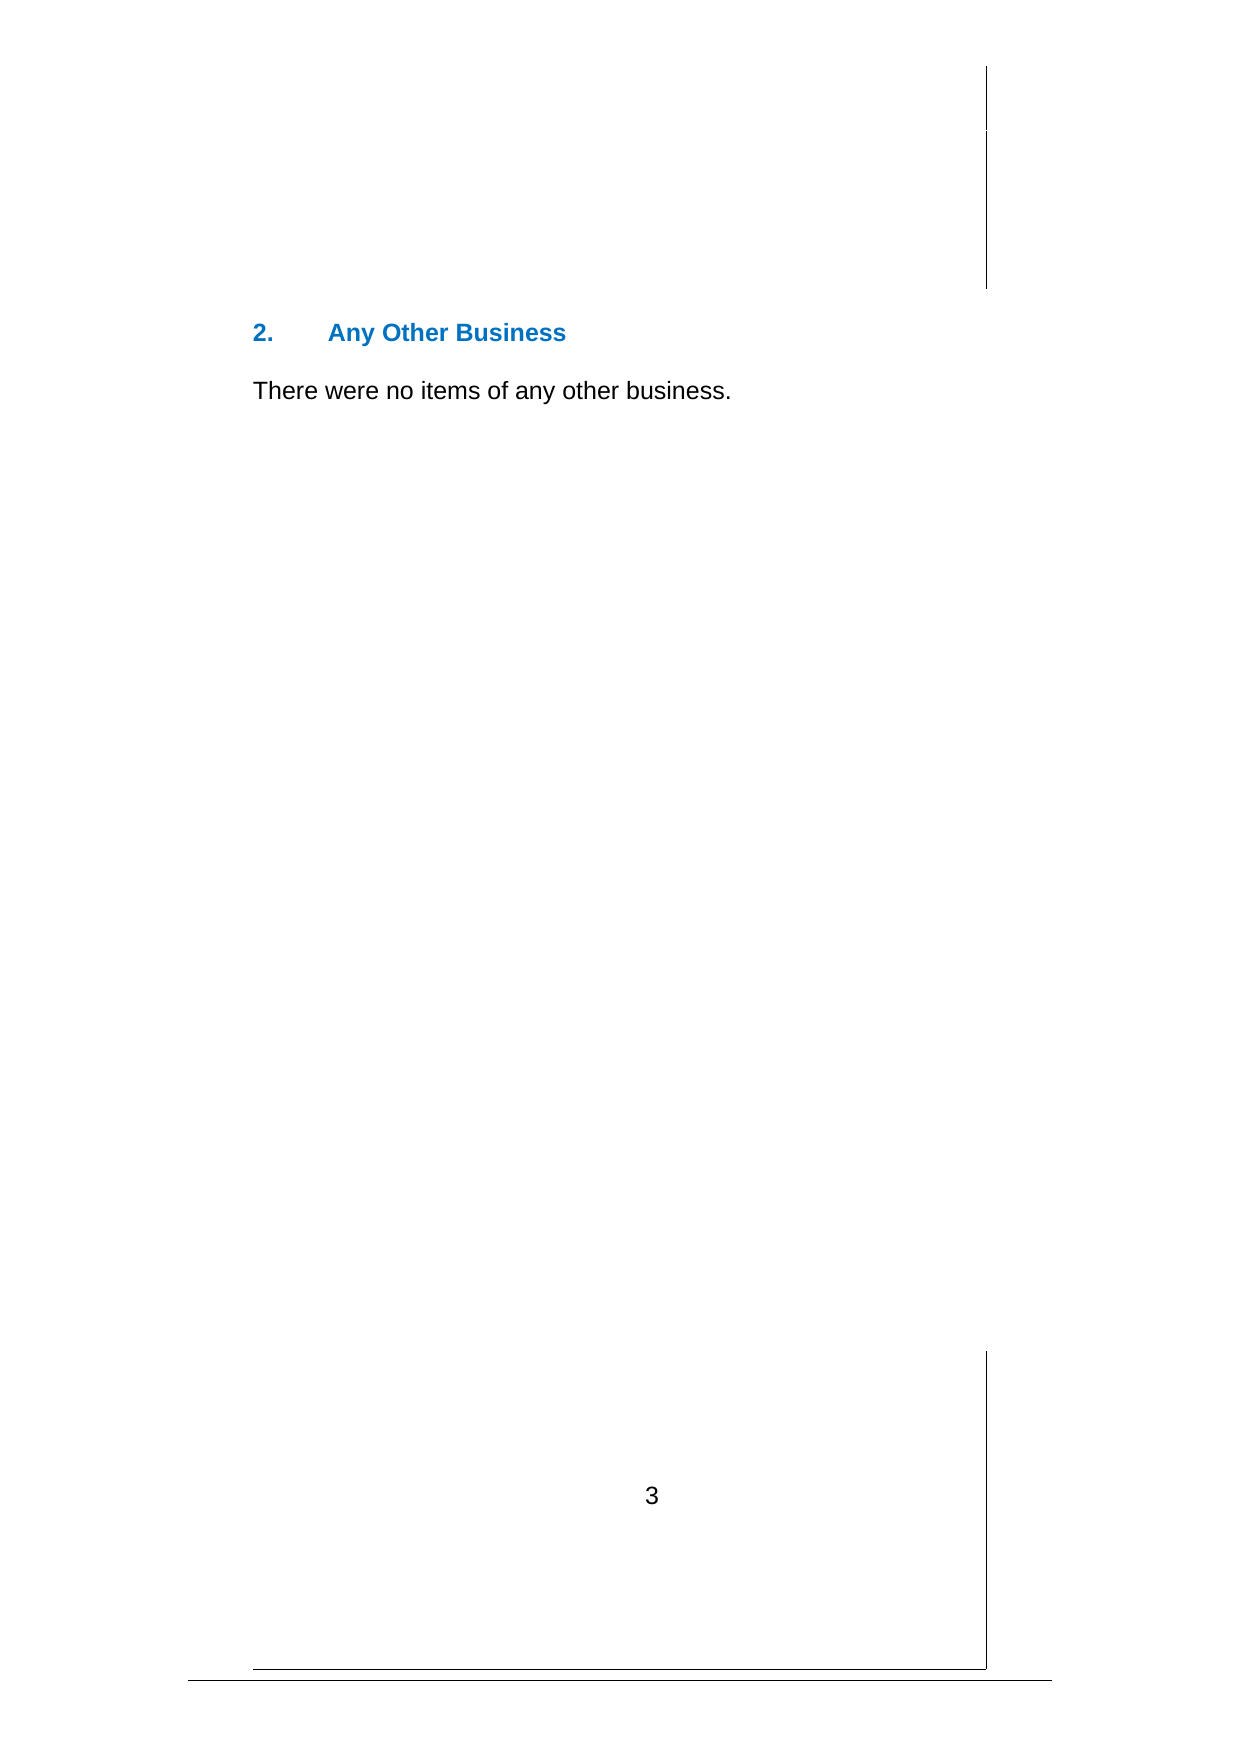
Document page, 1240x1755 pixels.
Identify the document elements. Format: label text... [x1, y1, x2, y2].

text There were no items of any other business. [253, 376, 986, 405]
list Any Other Business [253, 318, 986, 347]
